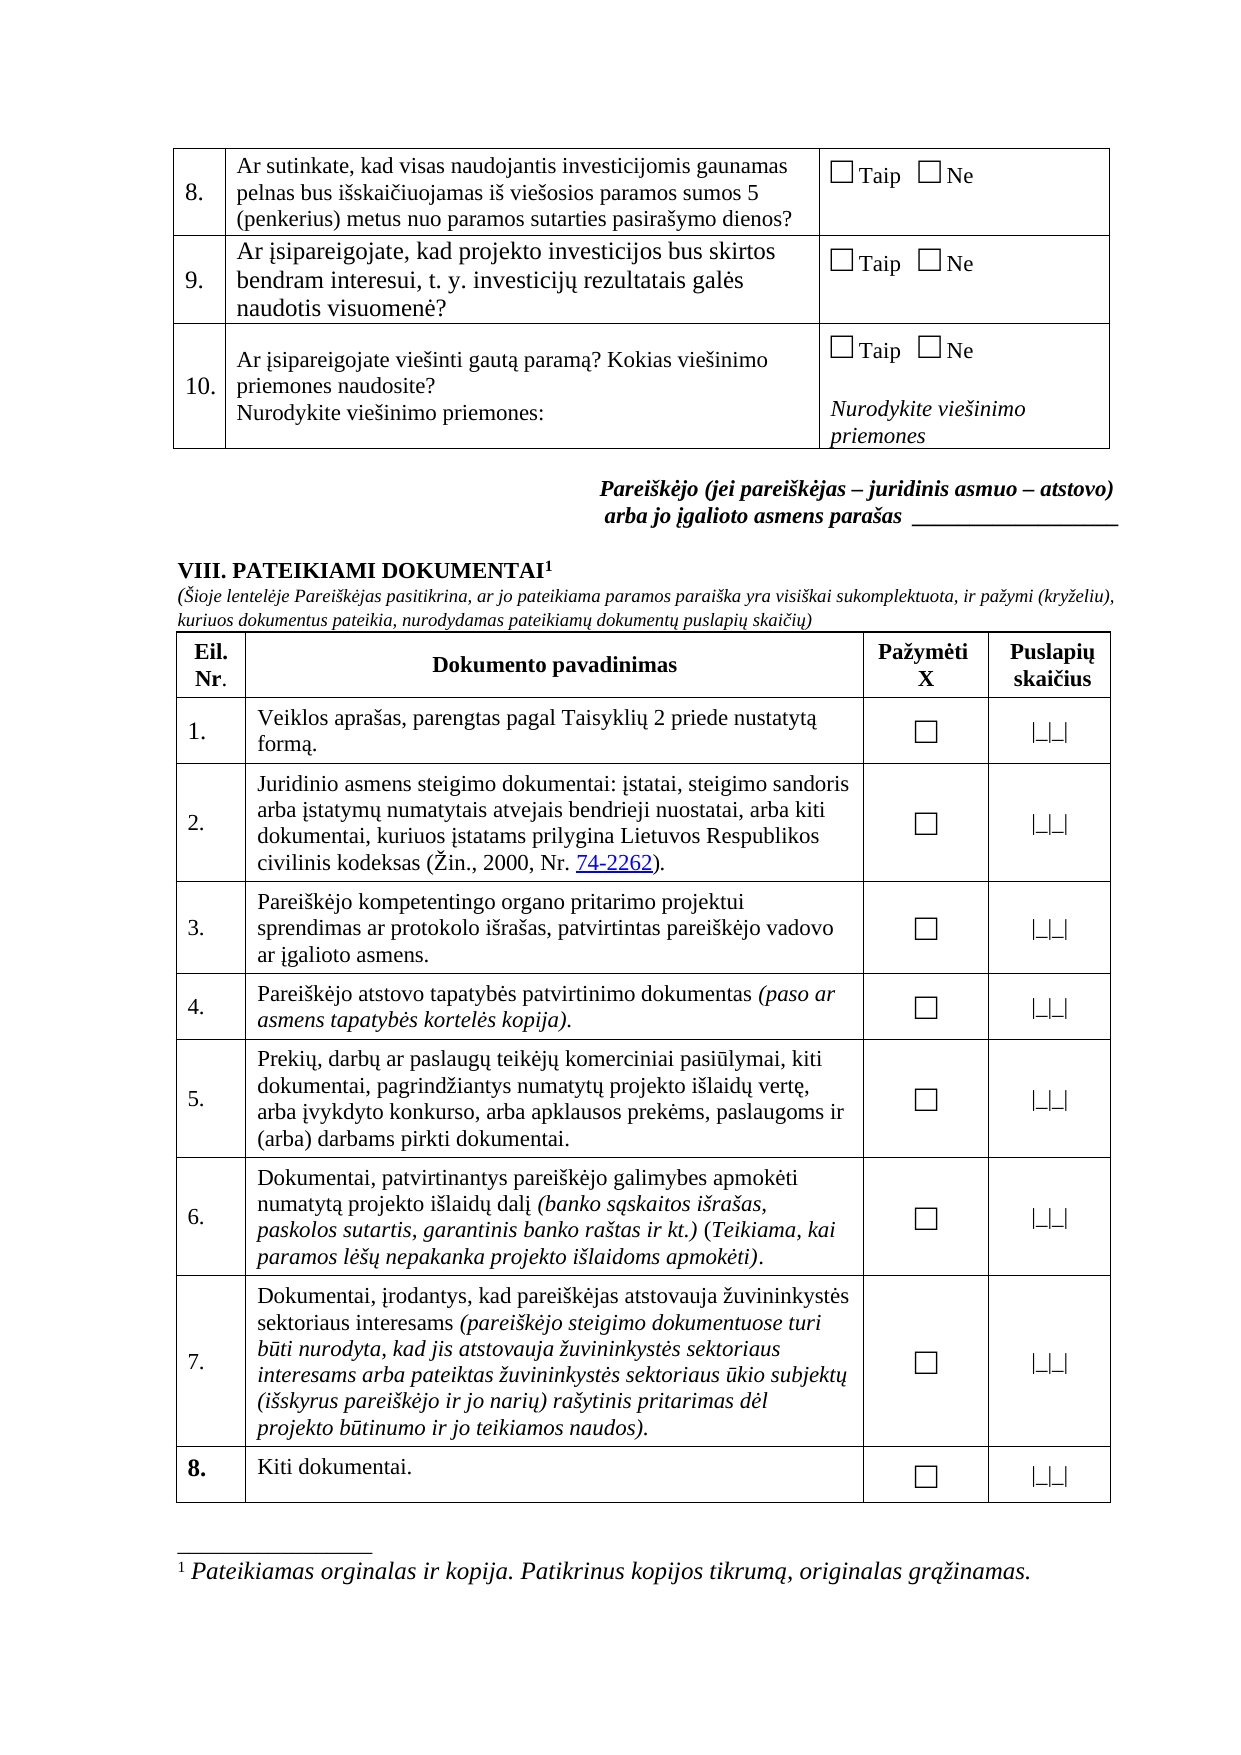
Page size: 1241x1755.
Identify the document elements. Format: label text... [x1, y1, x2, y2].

table_header Puslapių skaičius [989, 633, 1110, 697]
table_cell □ Taip □ Ne Nurodykite viešinimo priemones [820, 324, 1109, 448]
table_cell 5. [177, 1040, 245, 1157]
table_cell 10. [174, 324, 225, 448]
table_header Eil. Nr. [177, 633, 245, 697]
table_cell Juridinio asmens steigimo dokumentai: įstatai, steigimo sandoris arba įstatymų numatytais atvejais bendrieji nuostatai, arba kiti dokumentai, kuriuos įstatams prilygina Lietuvos Respublikos civilinis kodeksas (Žin., 2000, Nr. 74-2262). [246, 764, 863, 881]
table_cell □ [864, 1158, 988, 1275]
table_header Pažymėti X [864, 633, 988, 697]
table_cell |_|_| [989, 974, 1110, 1038]
table_cell □ [864, 882, 988, 973]
table_cell Kiti dokumentai. [246, 1447, 863, 1502]
table_cell 7. [177, 1276, 245, 1446]
table_cell |_|_| [989, 1158, 1110, 1275]
text _________________ [177, 1530, 1122, 1556]
table_cell Ar sutinkate, kad visas naudojantis investicijomis gaunamas pelnas bus išskaičiuojamas iš viešosios paramos sumos 5 (penkerius) metus nuo paramos sutarties pasirašymo dienos? [226, 149, 819, 235]
table_cell 9. [174, 236, 225, 322]
table_cell Dokumentai, patvirtinantys pareiškėjo galimybes apmokėti numatytą projekto išlaidų dalį (banko sąskaitos išrašas, paskolos sutartis, garantinis banko raštas ir kt.) (Teikiama, kai paramos lėšų nepakanka projekto išlaidoms apmokėti). [246, 1158, 863, 1275]
table_cell □ [864, 1040, 988, 1157]
table_cell Ar įsipareigojate, kad projekto investicijos bus skirtos bendram interesui, t. y. investicijų rezultatais galės naudotis visuomenė? [226, 236, 819, 322]
table_cell 6. [177, 1158, 245, 1275]
table_cell |_|_| [989, 764, 1110, 881]
table_cell 8. [177, 1447, 245, 1502]
table_header Dokumento pavadinimas [246, 633, 863, 697]
table_cell |_|_| [989, 1447, 1110, 1502]
text Pareiškėjo (jei pareiškėjas – juridinis asmuo – atstovo) arba jo įgalioto asmens parašas __________________ [177, 475, 1122, 528]
text VIII. PATEIKIAMi DOKUMENTAI1 [177, 557, 1122, 583]
table_cell |_|_| [989, 698, 1110, 763]
table_cell Prekių, darbų ar paslaugų teikėjų komerciniai pasiūlymai, kiti dokumentai, pagrindžiantys numatytų projekto išlaidų vertę, arba įvykdyto konkurso, arba apklausos prekėms, paslaugoms ir (arba) darbams pirkti dokumentai. [246, 1040, 863, 1157]
table_cell |_|_| [989, 1276, 1110, 1446]
table_cell |_|_| [989, 882, 1110, 973]
table_cell Veiklos aprašas, parengtas pagal Taisyklių 2 priede nustatytą formą. [246, 698, 863, 763]
table_cell 4. [177, 974, 245, 1038]
table_cell 3. [177, 882, 245, 973]
table_cell 2. [177, 764, 245, 881]
text 1 Pateikiamas orginalas ir kopija. Patikrinus kopijos tikrumą, originalas grąžinamas. [177, 1556, 1122, 1585]
table_cell Pareiškėjo kompetentingo organo pritarimo projektui sprendimas ar protokolo išrašas, patvirtintas pareiškėjo vadovo ar įgalioto asmens. [246, 882, 863, 973]
table_cell 1. [177, 698, 245, 763]
text (Šioje lentelėje Pareiškėjas pasitikrina, ar jo pateikiama paramos paraiška yra visiškai sukomplektuota, ir pažymi (kryželiu), kuriuos dokumentus pateikia, nurodydamas pateikiamų dokumentų puslapių skaičių) [177, 583, 1122, 631]
table_cell □ Taip □ Ne [820, 149, 1109, 235]
table_cell Dokumentai, įrodantys, kad pareiškėjas atstovauja žuvininkystės sektoriaus interesams (pareiškėjo steigimo dokumentuose turi būti nurodyta, kad jis atstovauja žuvininkystės sektoriaus interesams arba pateiktas žuvininkystės sektoriaus ūkio subjektų (išskyrus pareiškėjo ir jo narių) rašytinis pritarimas dėl projekto būtinumo ir jo teikiamos naudos). [246, 1276, 863, 1446]
table_cell Ar įsipareigojate viešinti gautą paramą? Kokias viešinimo priemones naudosite? Nurodykite viešinimo priemones: [226, 324, 819, 448]
table_cell □ [864, 1447, 988, 1502]
table_cell □ [864, 974, 988, 1038]
table_cell □ [864, 1276, 988, 1446]
table_cell □ [864, 764, 988, 881]
table_cell □ [864, 698, 988, 763]
table_cell |_|_| [989, 1040, 1110, 1157]
table_cell 8. [174, 149, 225, 235]
table_cell □ Taip □ Ne [820, 236, 1109, 322]
table_cell Pareiškėjo atstovo tapatybės patvirtinimo dokumentas (paso ar asmens tapatybės kortelės kopija). [246, 974, 863, 1038]
